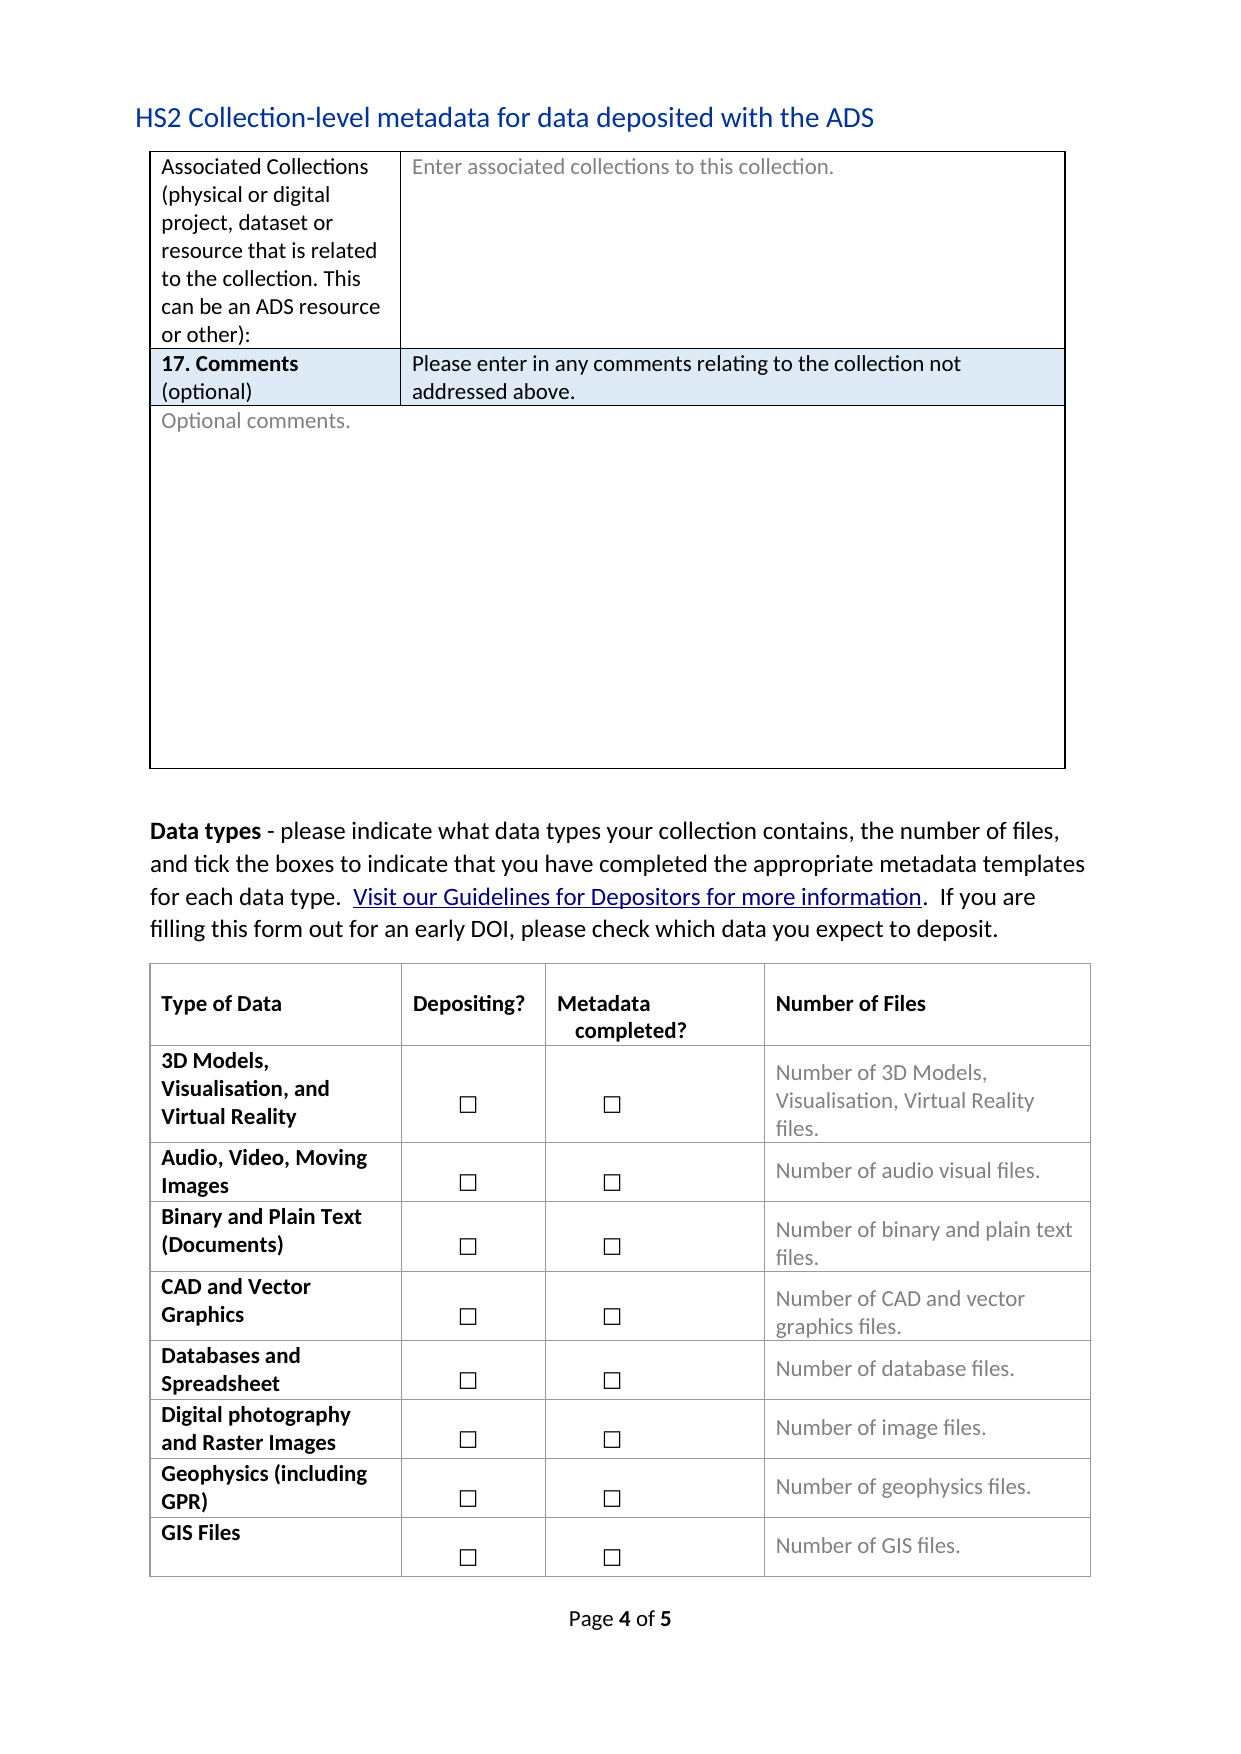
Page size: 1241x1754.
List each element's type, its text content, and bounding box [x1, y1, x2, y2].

table_cell ☐ [402, 1046, 545, 1142]
table_cell Number of audio visual files. [765, 1143, 1090, 1201]
table_cell 3D Models, Visualisation, and Virtual Reality [151, 1046, 401, 1142]
table_header Number of Files [765, 964, 1090, 1045]
table_cell GIS Files [151, 1518, 401, 1576]
table_cell ☐ [546, 1341, 764, 1399]
table_cell ☐ [402, 1202, 545, 1271]
table_cell ☐ [546, 1272, 764, 1340]
table_cell Associated Collections (physical or digital project, dataset or resource that is related to the collection. This can be an ADS resource or other): [151, 152, 400, 348]
table_cell ☐ [402, 1143, 545, 1201]
table_header Metadata completed? [546, 964, 764, 1045]
table_header Depositing? [402, 964, 545, 1045]
table_cell ☐ [546, 1459, 764, 1517]
table_cell Number of CAD and vector graphics files. [765, 1272, 1090, 1340]
table_cell Number of geophysics files. [765, 1459, 1090, 1517]
table_cell ☐ [402, 1341, 545, 1399]
table_cell ☐ [402, 1272, 545, 1340]
table_cell ☐ [546, 1202, 764, 1271]
table_cell ☐ [402, 1459, 545, 1517]
table_cell ☐ [402, 1400, 545, 1458]
table_cell ☐ [546, 1046, 764, 1142]
table_cell ☐ [546, 1400, 764, 1458]
table_cell 17. Comments (optional) [151, 349, 400, 405]
table_cell ☐ [546, 1518, 764, 1576]
table_cell Number of database files. [765, 1341, 1090, 1399]
table_cell Number of GIS files. [765, 1518, 1090, 1576]
table_cell ☐ [402, 1518, 545, 1576]
table_cell Digital photography and Raster Images [151, 1400, 401, 1458]
table_cell Databases and Spreadsheet [151, 1341, 401, 1399]
table_cell Binary and Plain Text (Documents) [151, 1202, 401, 1271]
table_cell Enter associated collections to this collection. [401, 152, 1064, 348]
table_cell Number of 3D Models, Visualisation, Virtual Reality files. [765, 1046, 1090, 1142]
table_cell Geophysics (including GPR) [151, 1459, 401, 1517]
table_cell Optional comments. [151, 406, 1064, 768]
table_cell Number of image files. [765, 1400, 1090, 1458]
table_cell ☐ [546, 1143, 764, 1201]
text Data types - please indicate what data types your collection contains, the number of files, and tick the boxes to indicate that you have completed the appropriate metadata templates for each data type. Visit our Guidelines for Depositors for more information. If you are filling this form out for an early DOI, please check which data you expect to deposit. [150, 816, 1090, 944]
table_cell CAD and Vector Graphics [151, 1272, 401, 1340]
table_cell Audio, Video, Moving Images [151, 1143, 401, 1201]
table_cell Number of binary and plain text files. [765, 1202, 1090, 1271]
table_cell Please enter in any comments relating to the collection not addressed above. [401, 349, 1064, 405]
table_header Type of Data [151, 964, 401, 1045]
